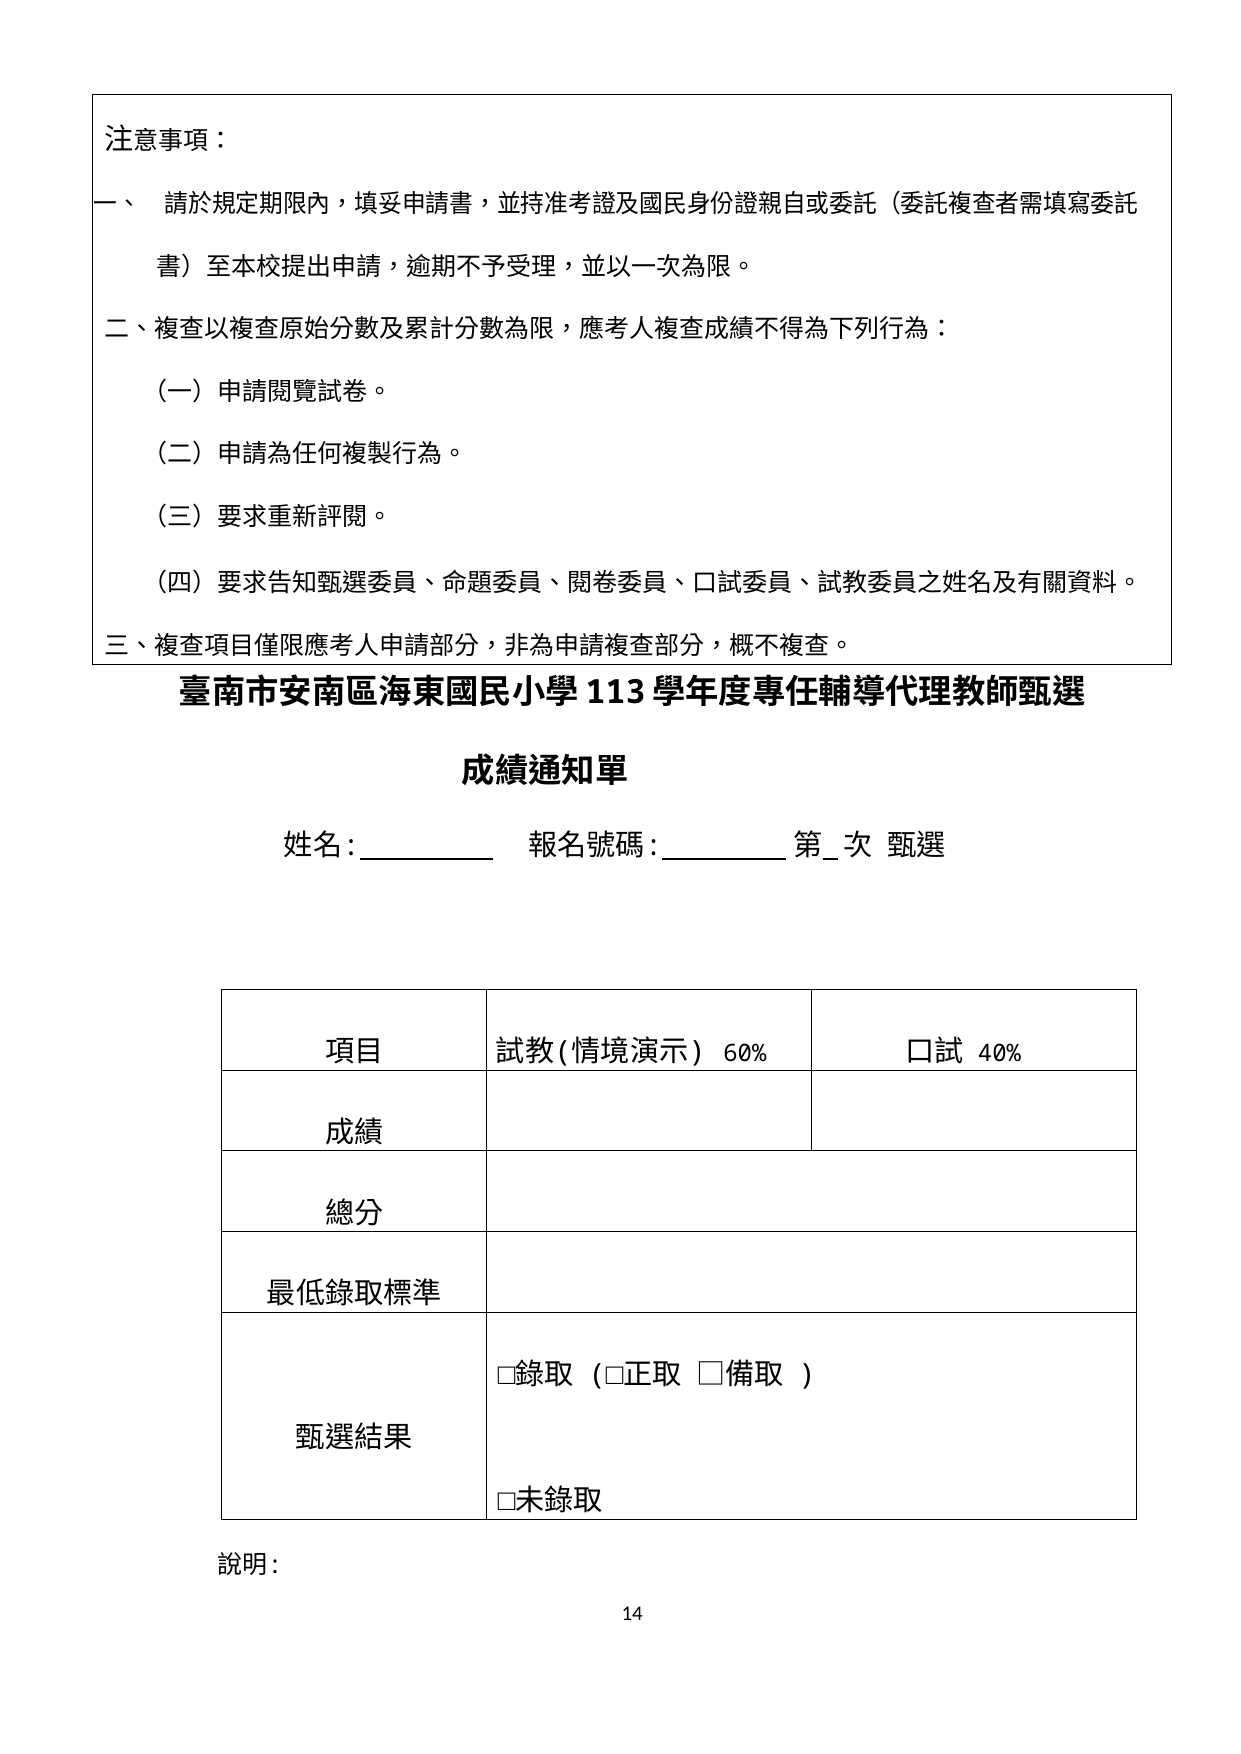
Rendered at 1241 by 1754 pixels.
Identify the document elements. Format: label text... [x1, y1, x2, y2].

table_cell 總分 [222, 1151, 486, 1231]
table_cell 甄選結果 [222, 1313, 486, 1519]
table_cell [812, 1071, 1136, 1150]
table_cell [487, 1071, 811, 1150]
table_cell 注意事項： 一、 請於規定期限內，填妥申請書，並持准考證及國民身份證親自或委託（委託複查者需填寫委託書）至本校提出申請，逾期不予受理，並以一次為限。 二、複查以複查原始分數及累計分數為限，應考人複查成績不得為下列行為： （一）申請閱覽試卷。 （二）申請為任何複製行為。 （三）要求重新評閱。 （四）要求告知甄選委員、命題委員、閱卷委員、口試委員、試教委員之姓名及有關資料。三、複查項目僅限應考人申請部分，非為申請複查部分，概不複查。 [93, 95, 1171, 664]
table_cell 成績 [222, 1071, 486, 1150]
table_cell [487, 1151, 1136, 1231]
text 姓名: 報名號碼: 第 次 甄選 [118, 801, 971, 864]
table_cell 最低錄取標準 [222, 1232, 486, 1312]
text 說明: [217, 1521, 1146, 1583]
table_header 試教(情境演示) 60% [487, 990, 811, 1069]
table_cell [487, 1232, 1136, 1312]
text 成績通知單 [118, 726, 971, 789]
table_cell □錄取 (□正取 □備取 ) □未錄取 [487, 1313, 1136, 1519]
table_header 口試 40% [812, 990, 1136, 1069]
table_header 項目 [222, 990, 486, 1069]
text 臺南市安南區海東國民小學113學年度專任輔導代理教師甄選 [118, 665, 1146, 714]
